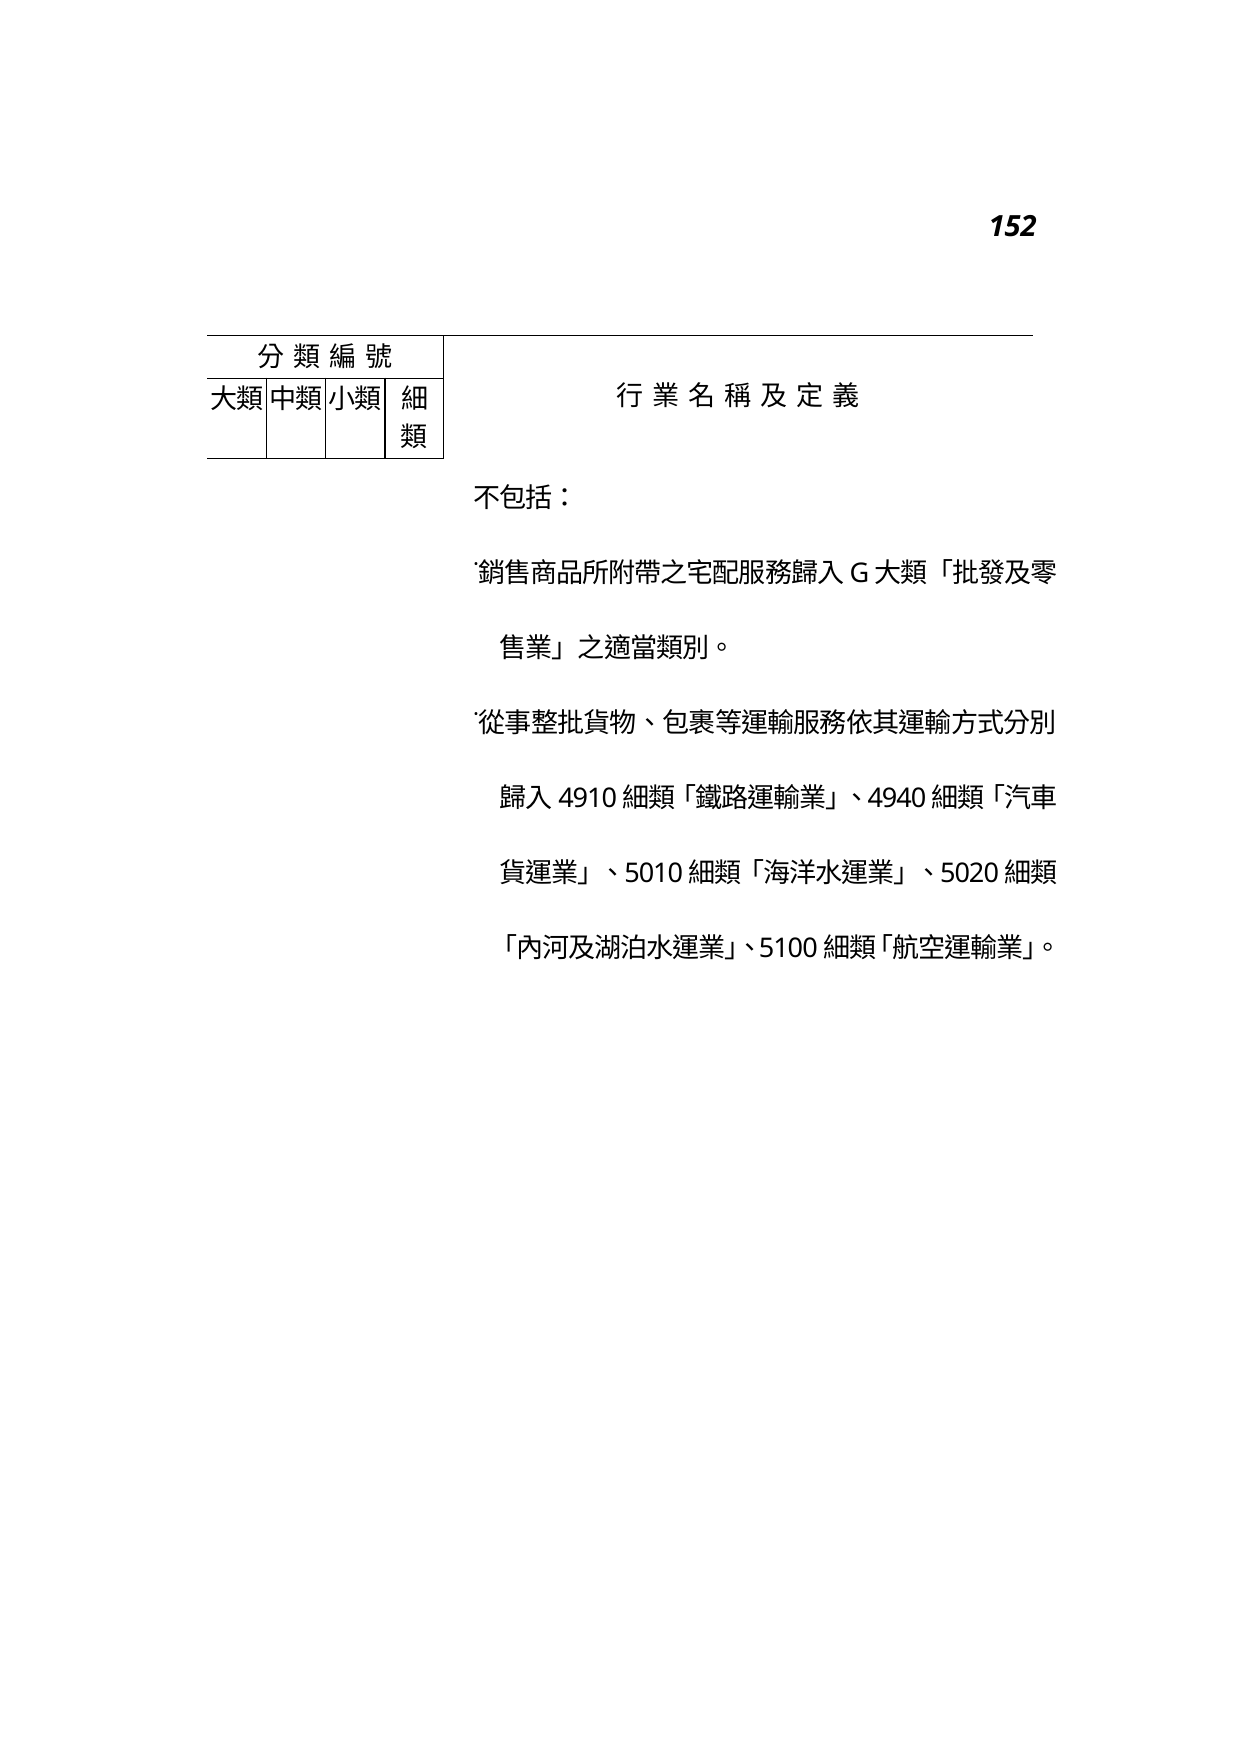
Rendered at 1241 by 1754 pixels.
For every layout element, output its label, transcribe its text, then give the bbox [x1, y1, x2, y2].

table_cell [293, 1208, 351, 1245]
table_cell [412, 1283, 470, 1320]
table_cell [412, 458, 470, 1020]
table_cell [412, 1433, 470, 1470]
table_cell [233, 1058, 292, 1095]
table_cell [351, 1320, 412, 1358]
table_cell [412, 1395, 470, 1433]
table_cell [233, 1320, 292, 1358]
table_cell [233, 1358, 292, 1395]
table_cell [233, 1095, 292, 1133]
table_cell [351, 1358, 412, 1395]
table_cell [207, 1095, 233, 1133]
table_cell [412, 1020, 470, 1058]
table_cell [412, 1170, 470, 1208]
table_cell [293, 459, 351, 1020]
table_cell [293, 1283, 351, 1320]
table_cell [412, 1208, 470, 1245]
table_cell [470, 1245, 1060, 1283]
table_cell [351, 1095, 412, 1133]
table_cell [233, 1508, 292, 1545]
table_cell [293, 1020, 351, 1058]
table_cell [470, 1020, 1060, 1058]
table_cell [293, 1320, 351, 1358]
table_cell [233, 1133, 292, 1170]
table_cell [207, 1320, 233, 1358]
table_header 分 類 編 號 [207, 336, 443, 378]
table_cell [293, 1095, 351, 1133]
table_cell [207, 1470, 233, 1508]
table_cell [351, 1508, 412, 1545]
table_cell [293, 1170, 351, 1208]
table_cell 細類 [386, 379, 443, 458]
table_cell [351, 1283, 412, 1320]
table_cell [412, 1470, 470, 1508]
table_cell 大類 [207, 379, 266, 458]
table_cell 小類 [326, 379, 384, 458]
table_cell [207, 1020, 233, 1058]
table_header 行 業 名 稱 及 定 義 [444, 336, 1032, 458]
table_cell [470, 1283, 1060, 1320]
table_cell [351, 1170, 412, 1208]
table_cell [351, 1020, 412, 1058]
table_cell [293, 1133, 351, 1170]
table_cell [470, 1508, 1060, 1545]
table_cell [470, 1433, 1060, 1470]
table_cell [207, 1433, 233, 1470]
table_cell [293, 1395, 351, 1433]
table_cell [233, 459, 292, 1020]
table_cell [351, 1058, 412, 1095]
table_cell [412, 1058, 470, 1095]
table_cell [293, 1470, 351, 1508]
table_cell [207, 1508, 233, 1545]
table_cell [207, 459, 233, 1020]
table_cell [351, 1133, 412, 1170]
table_cell [207, 1058, 233, 1095]
table_cell [412, 1133, 470, 1170]
table_cell [412, 1508, 470, 1545]
table_cell [233, 1283, 292, 1320]
table_header [1033, 335, 1060, 378]
table_cell [293, 1358, 351, 1395]
table_cell [470, 1395, 1060, 1433]
table_cell [233, 1470, 292, 1508]
table_cell [351, 1395, 412, 1433]
table_cell [470, 1058, 1060, 1095]
table_cell [207, 1283, 233, 1320]
table_cell [207, 1245, 233, 1283]
table_cell [233, 1208, 292, 1245]
table_cell [470, 1095, 1060, 1133]
table_cell [412, 1095, 470, 1133]
table_cell [470, 1320, 1060, 1358]
table_cell [1033, 378, 1060, 458]
table_cell [351, 459, 412, 1020]
table_cell [412, 1358, 470, 1395]
table_cell [470, 1170, 1060, 1208]
table_cell [293, 1058, 351, 1095]
table_cell [351, 1470, 412, 1508]
table_cell [470, 1133, 1060, 1170]
table_cell [470, 1208, 1060, 1245]
table_cell [233, 1245, 292, 1283]
table_cell [233, 1170, 292, 1208]
table_cell [207, 1133, 233, 1170]
table_cell [293, 1508, 351, 1545]
table_cell [233, 1433, 292, 1470]
table_cell 中類 [267, 379, 325, 458]
table_cell [351, 1208, 412, 1245]
table_cell 不包括： ˙銷售商品所附帶之宅配服務歸入G大類「批發及零售業」之適當類別。 ˙從事整批貨物、包裹等運輸服務依其運輸方式分別歸入4910細類「鐵路運輸業」、4940細類「汽車貨運業」、5010細類「海洋水運業」、5020細類「內河及湖泊水運業」、5100細類「航空運輸業」。 [470, 458, 1060, 1020]
table_cell [470, 1358, 1060, 1395]
table_cell [470, 1470, 1060, 1508]
table_cell [207, 1358, 233, 1395]
table_cell [207, 1208, 233, 1245]
table_cell [351, 1245, 412, 1283]
table_cell [207, 1395, 233, 1433]
table_cell [412, 1320, 470, 1358]
table_cell [233, 1020, 292, 1058]
table_cell [293, 1433, 351, 1470]
table_cell [351, 1433, 412, 1470]
table_cell [293, 1245, 351, 1283]
table_cell [233, 1395, 292, 1433]
table_cell [207, 1170, 233, 1208]
table_cell [412, 1245, 470, 1283]
